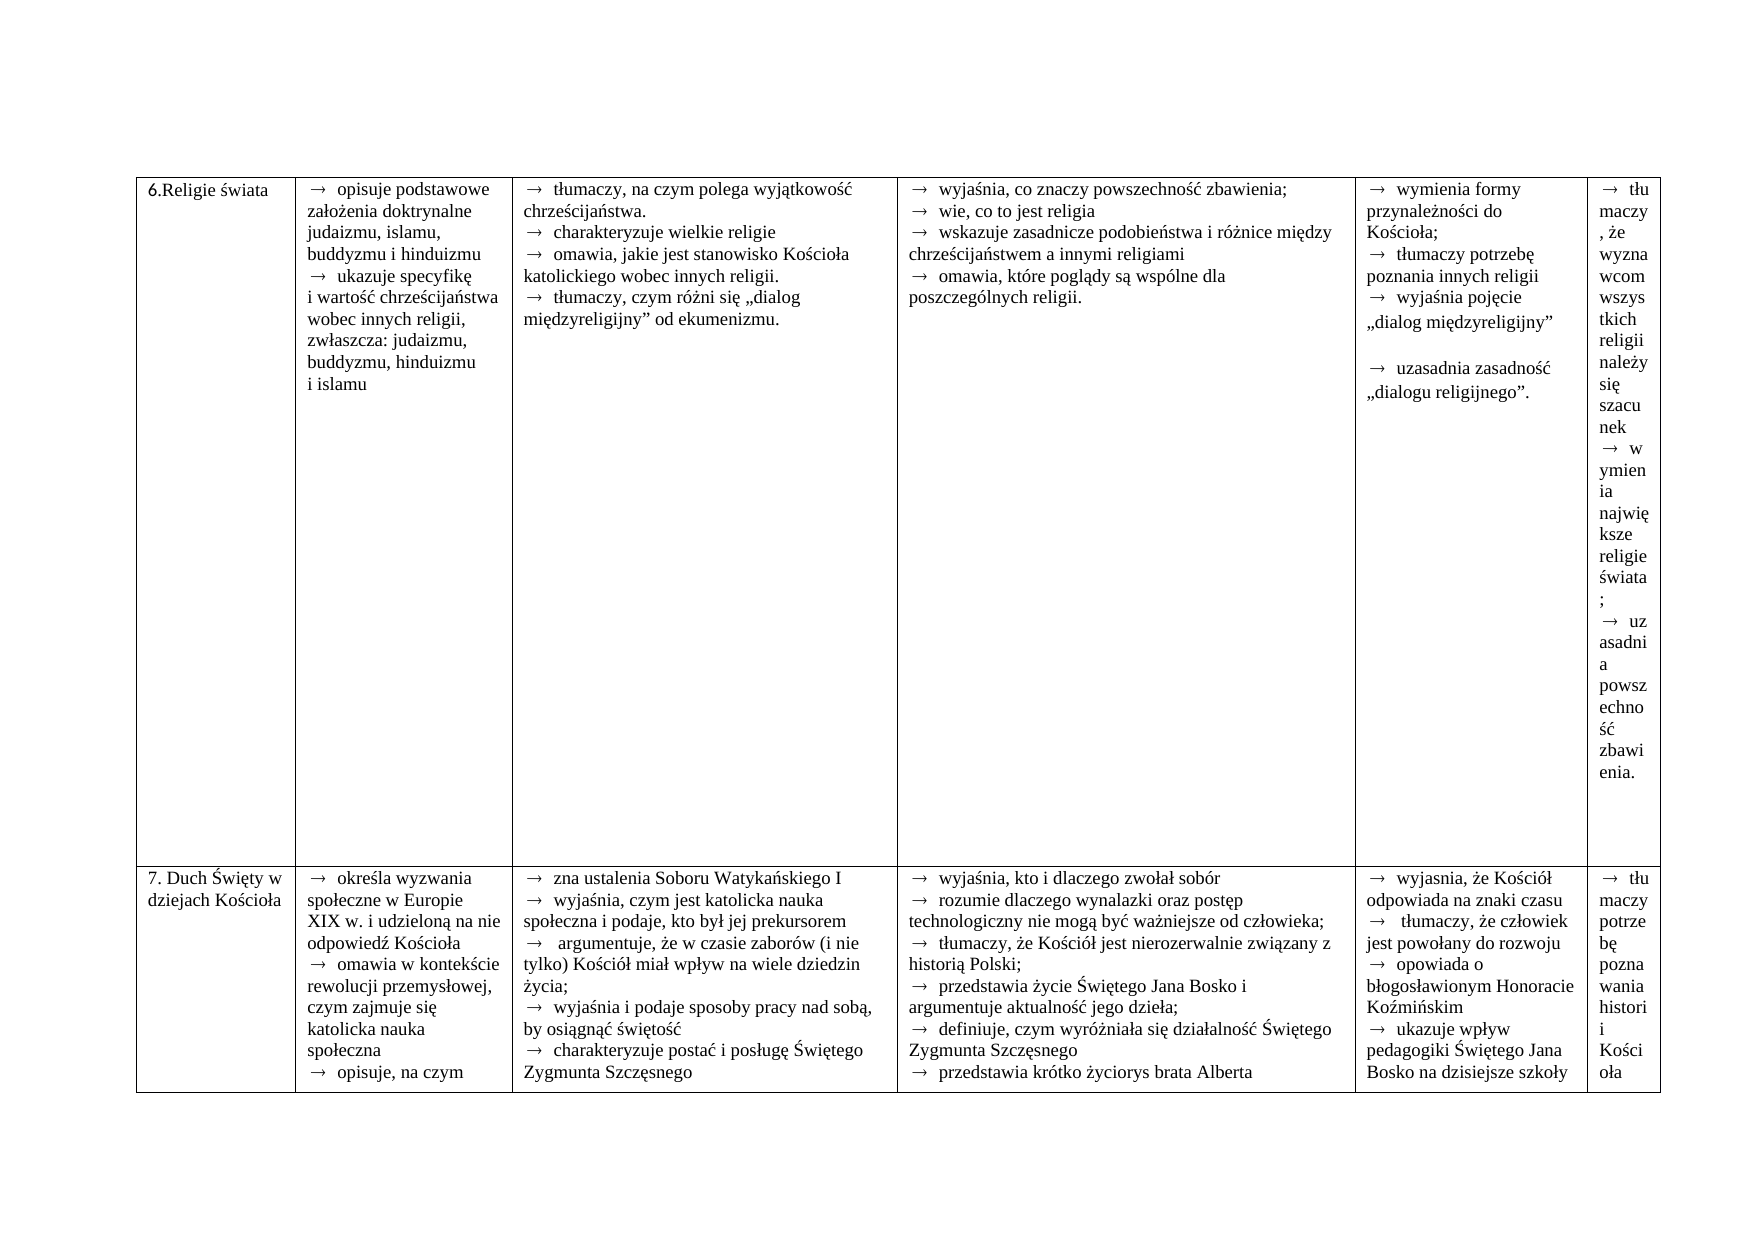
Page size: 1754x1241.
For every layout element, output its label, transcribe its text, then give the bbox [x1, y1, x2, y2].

table_cell wymienia formy przynależności do Kościoła; tłumaczy potrzebę poznania innych religii wyjaśnia pojęcie „dialog międzyreligijny” uzasadnia zasadność „dialogu religijnego”. [1356, 178, 1587, 866]
table_cell opisuje podstawowe założenia doktrynalne judaizmu, islamu, buddyzmu i hinduizmu ukazuje specyfikę i wartość chrześcijaństwa wobec innych religii, zwłaszcza: judaizmu, buddyzmu, hinduizmu i islamu [296, 178, 512, 866]
table_cell 7. Duch Święty w dziejach Kościoła [137, 867, 295, 1092]
table_cell tłumaczy potrzebę poznawania historii Kościoła wie, że człowiek, przyczyniając się do rozwoju świata, realizuje Boże wezwanie „czyńcie sobie ziemię poddaną” wymienia przykłady polskich świętych patriotów wyjaśnia w jaki sposób Bóg potwierdza posłannictwo świętych; opisuje jak można uczyć się patriotyzmu od Świętego Zygmunta Szczęsnego wymienia przykłady świętych opiekujących się potrzebującymi wyjaśnia, że miłosierdzie Boże jest dla każdego wymienia obszary działalności misyjnej Kościoła wyjaśnia pojęcie „apostolstwo.” [1588, 867, 1660, 1092]
table_cell 6.Religie świata [137, 178, 295, 866]
table_cell wyjasnia, że Kościół odpowiada na znaki czasu tłumaczy, że człowiek jest powołany do rozwoju opowiada o błogosławionym Honoracie Koźmińskim ukazuje wpływ pedagogiki Świętego Jana Bosko na dzisiejsze szkoły opisuje, na czym polegała wierność Świętego Zygmunta Szczęsnego wobec spraw Polski i Kościoła. wyjaśnia, na czym polega służba bliźniemu na wzór brata Alberta omawia wybrane formy kultu miłosierdzia Bożego opowiada o błogosławionym Janie Beyzymie tłumaczy, jakie stany można wyróżnić w Kościele. [1356, 867, 1587, 1092]
table_cell zna ustalenia Soboru Watykańskiego I wyjaśnia, czym jest katolicka nauka społeczna i podaje, kto był jej prekursorem argumentuje, że w czasie zaborów (i nie tylko) Kościół miał wpływ na wiele dziedzin życia; wyjaśnia i podaje sposoby pracy nad sobą, by osiągnąć świętość charakteryzuje postać i posługę Świętego Zygmunta Szczęsnego wyjaśnia, jaką rolę odegrał brat Albert w historii ojczyzny i Kościoła tłumaczy, czym jest Boże miłosierdzie tłumaczy, na czym polega działalność misyjna Kościoła; charakteryzuje, na czym polega apostolstwo świeckich. [513, 867, 897, 1092]
table_cell wyjaśnia, kto i dlaczego zwołał sobór rozumie dlaczego wynalazki oraz postęp technologiczny nie mogą być ważniejsze od człowieka; tłumaczy, że Kościół jest nierozerwalnie związany z historią Polski; przedstawia życie Świętego Jana Bosko i argumentuje aktualność jego dzieła; definiuje, czym wyróżniała się działalność Świętego Zygmunta Szczęsnego przedstawia krótko życiorys brata Alberta opisuje postać Świętej Faustyny Kowalskiej wyjaśnia, jak rozumie termin „misja Kościoła”; omawia obowiązki chrześcijan wynikające z przynależności do Kościoła. [898, 867, 1355, 1092]
table_cell określa wyzwania społeczne w Europie XIX w. i udzieloną na nie odpowiedź Kościoła omawia w kontekście rewolucji przemysłowej, czym zajmuje się katolicka nauka społeczna opisuje, na czym [296, 867, 512, 1092]
table_cell tłumaczy, na czym polega wyjątkowość chrześcijaństwa. charakteryzuje wielkie religie omawia, jakie jest stanowisko Kościoła katolickiego wobec innych religii. tłumaczy, czym różni się „dialog międzyreligijny” od ekumenizmu. [513, 178, 897, 866]
table_cell wyjaśnia, co znaczy powszechność zbawienia; wie, co to jest religia wskazuje zasadnicze podobieństwa i różnice między chrześcijaństwem a innymi religiami omawia, które poglądy są wspólne dla poszczególnych religii. [898, 178, 1355, 866]
table_cell tłumaczy, że wyznawcom wszystkich religii należy się szacunek wymienia największe religie świata; uzasadnia powszechność zbawienia. [1588, 178, 1660, 866]
